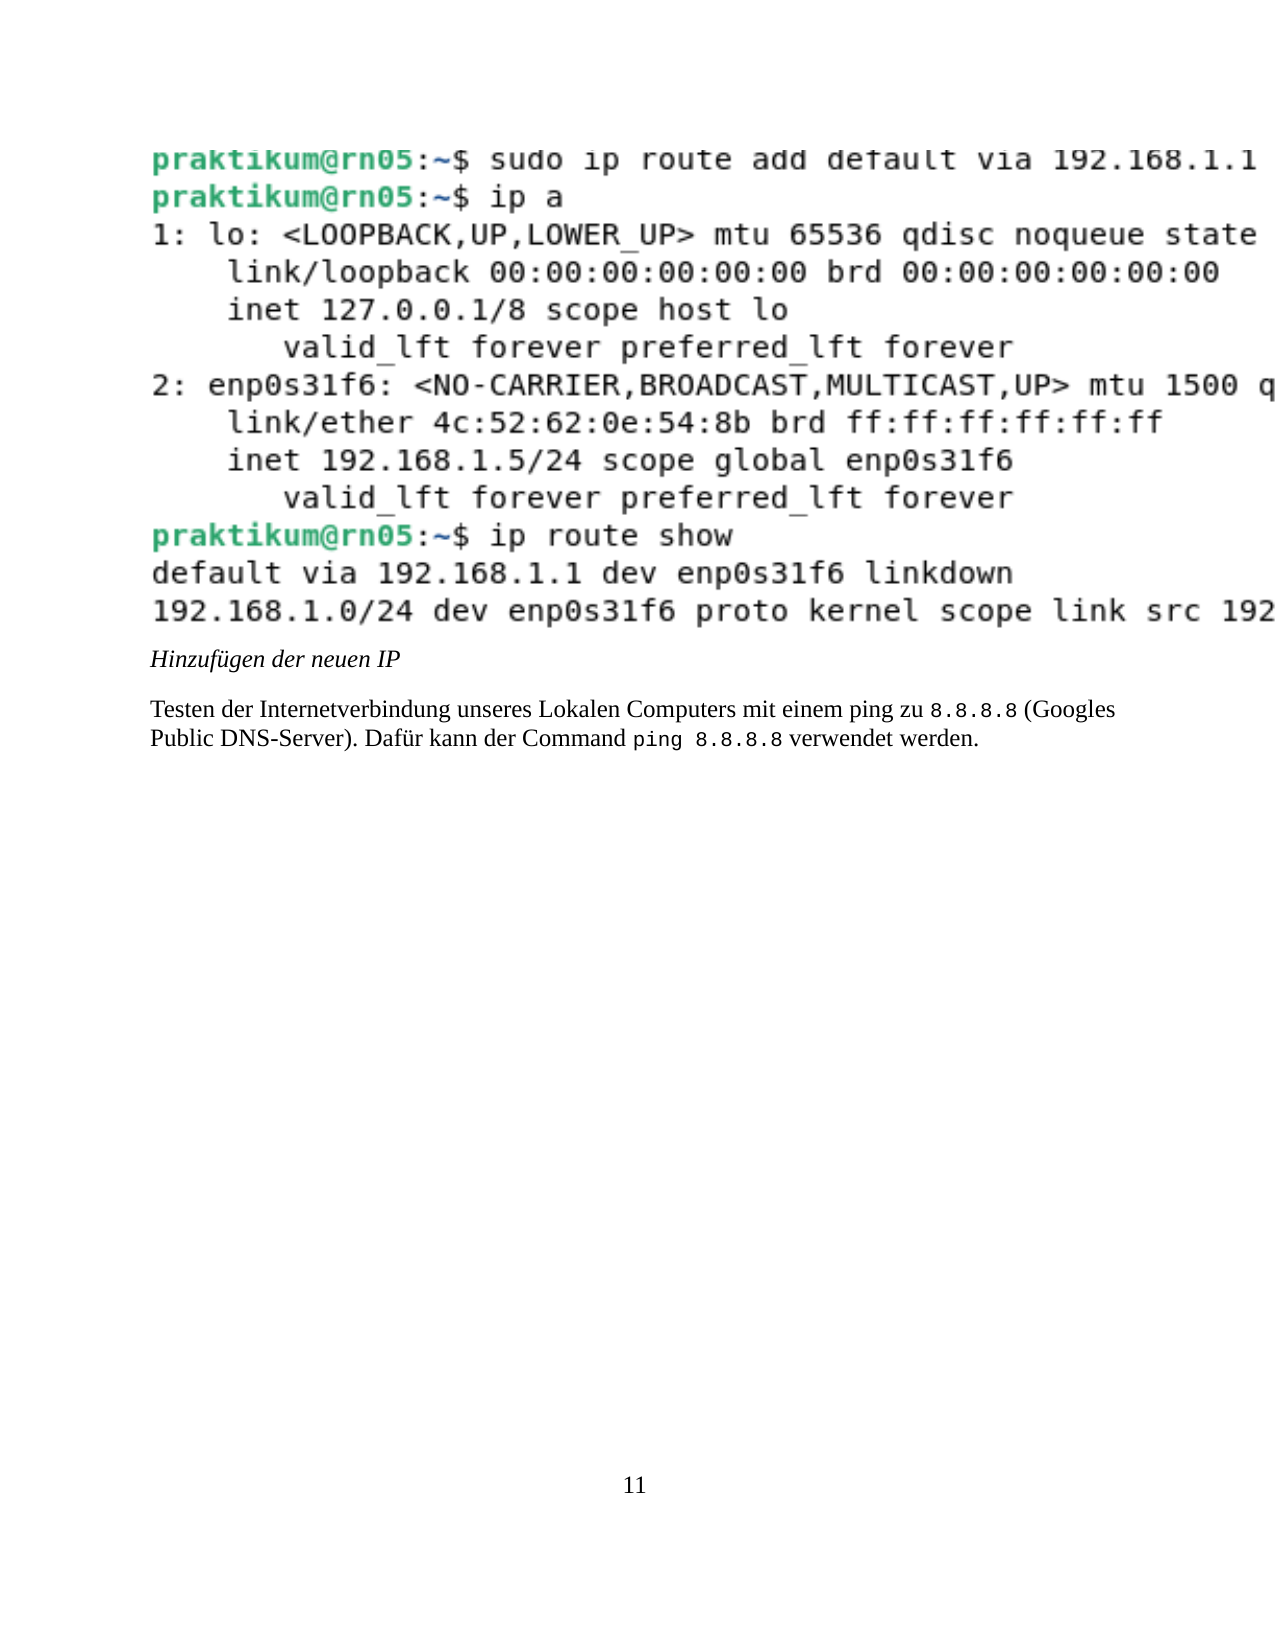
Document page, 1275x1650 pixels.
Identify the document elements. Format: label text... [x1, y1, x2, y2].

text Hinzufügen der neuen IP [150, 644, 1125, 672]
picture [150, 150, 1275, 632]
text Testen der Internetverbindung unseres Lokalen Computers mit einem ping zu 8.8.8.8 (Googles Public DNS-Server). Dafür kann der Command ping 8.8.8.8 verwendet werden. [150, 694, 1125, 753]
